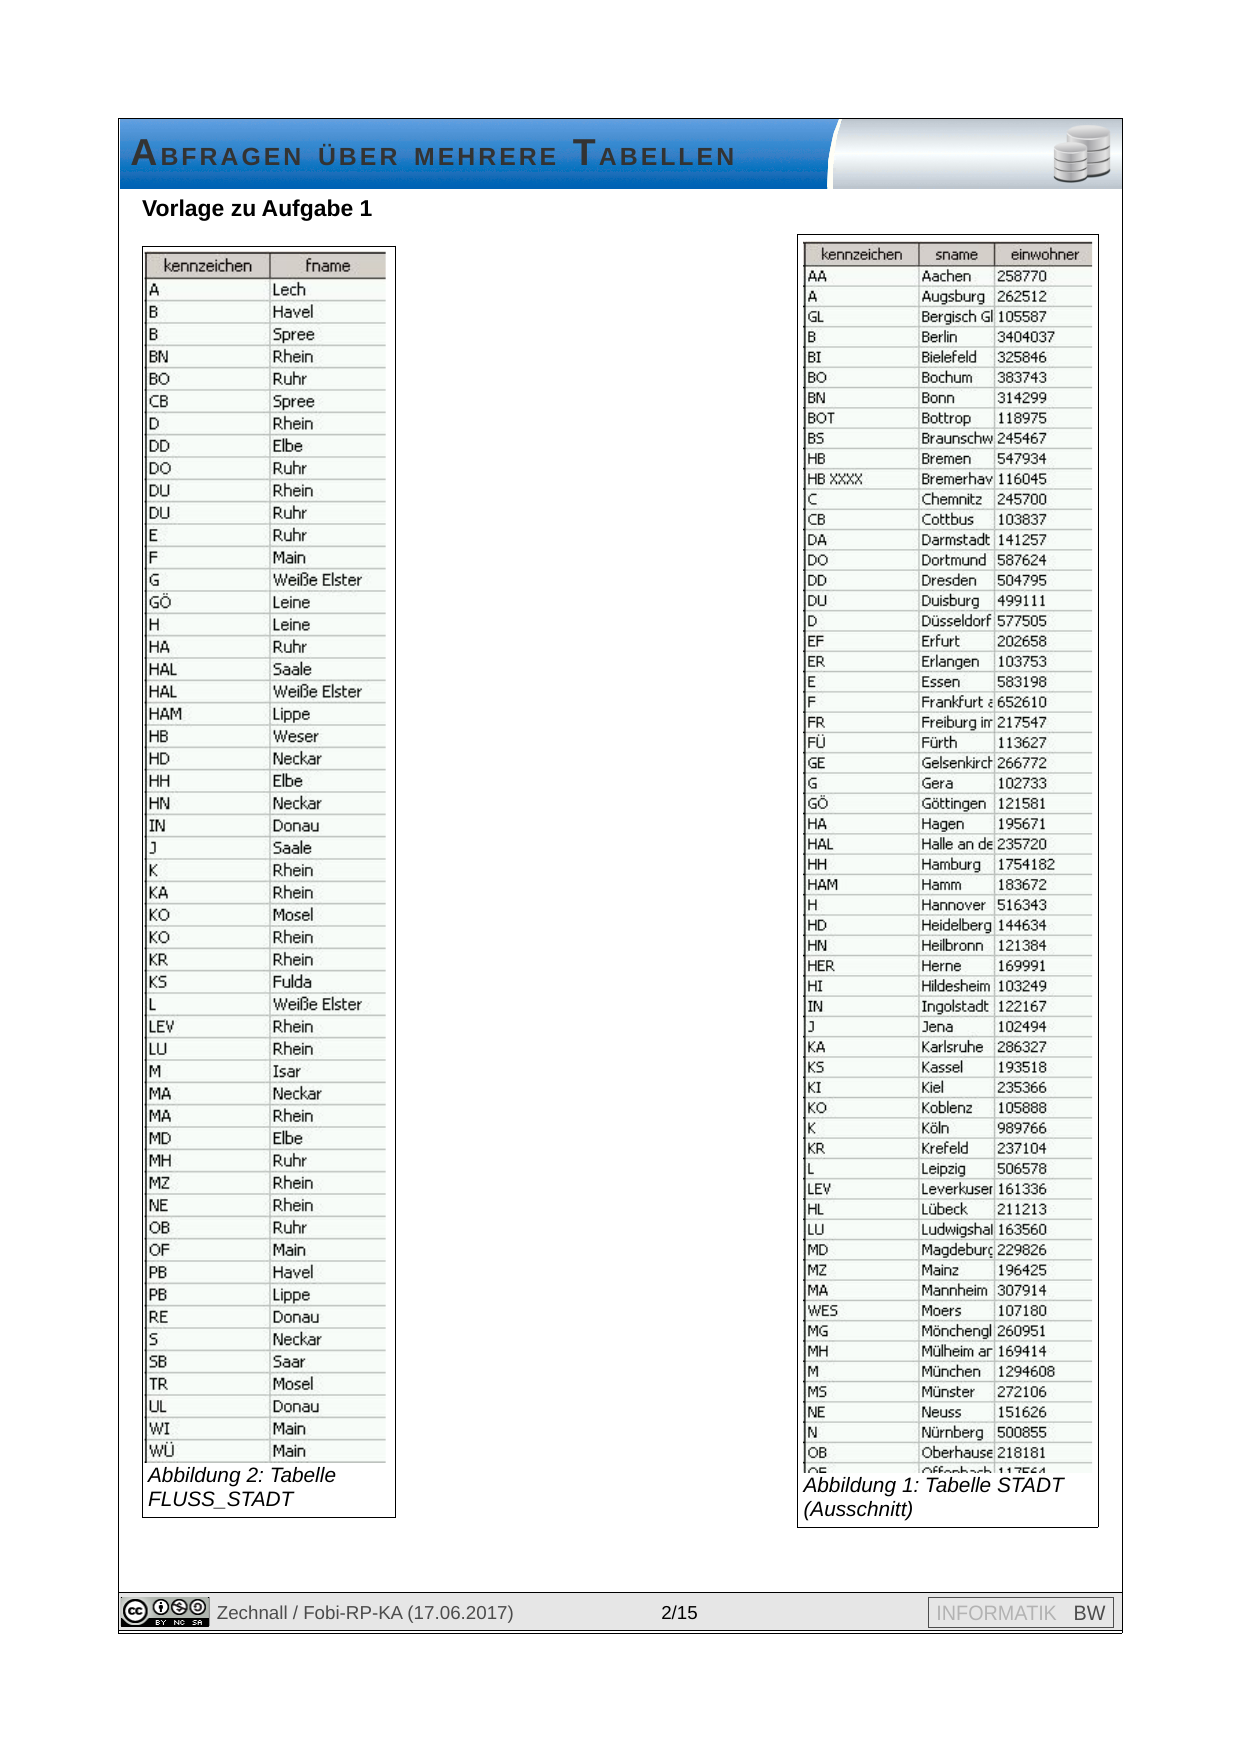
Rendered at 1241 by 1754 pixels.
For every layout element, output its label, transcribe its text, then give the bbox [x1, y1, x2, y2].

picture [119, 119, 1122, 189]
text Abbildung 2: Tabelle FLUSS_STADT [148, 264, 389, 1511]
picture [144, 251, 386, 1463]
text Abbildung 1: Tabelle STADT (Ausschnitt) [803, 1473, 1092, 1521]
picture [803, 241, 1093, 1473]
picture [120, 1597, 210, 1627]
text Vorlage zu Aufgabe 1 [142, 195, 1110, 221]
